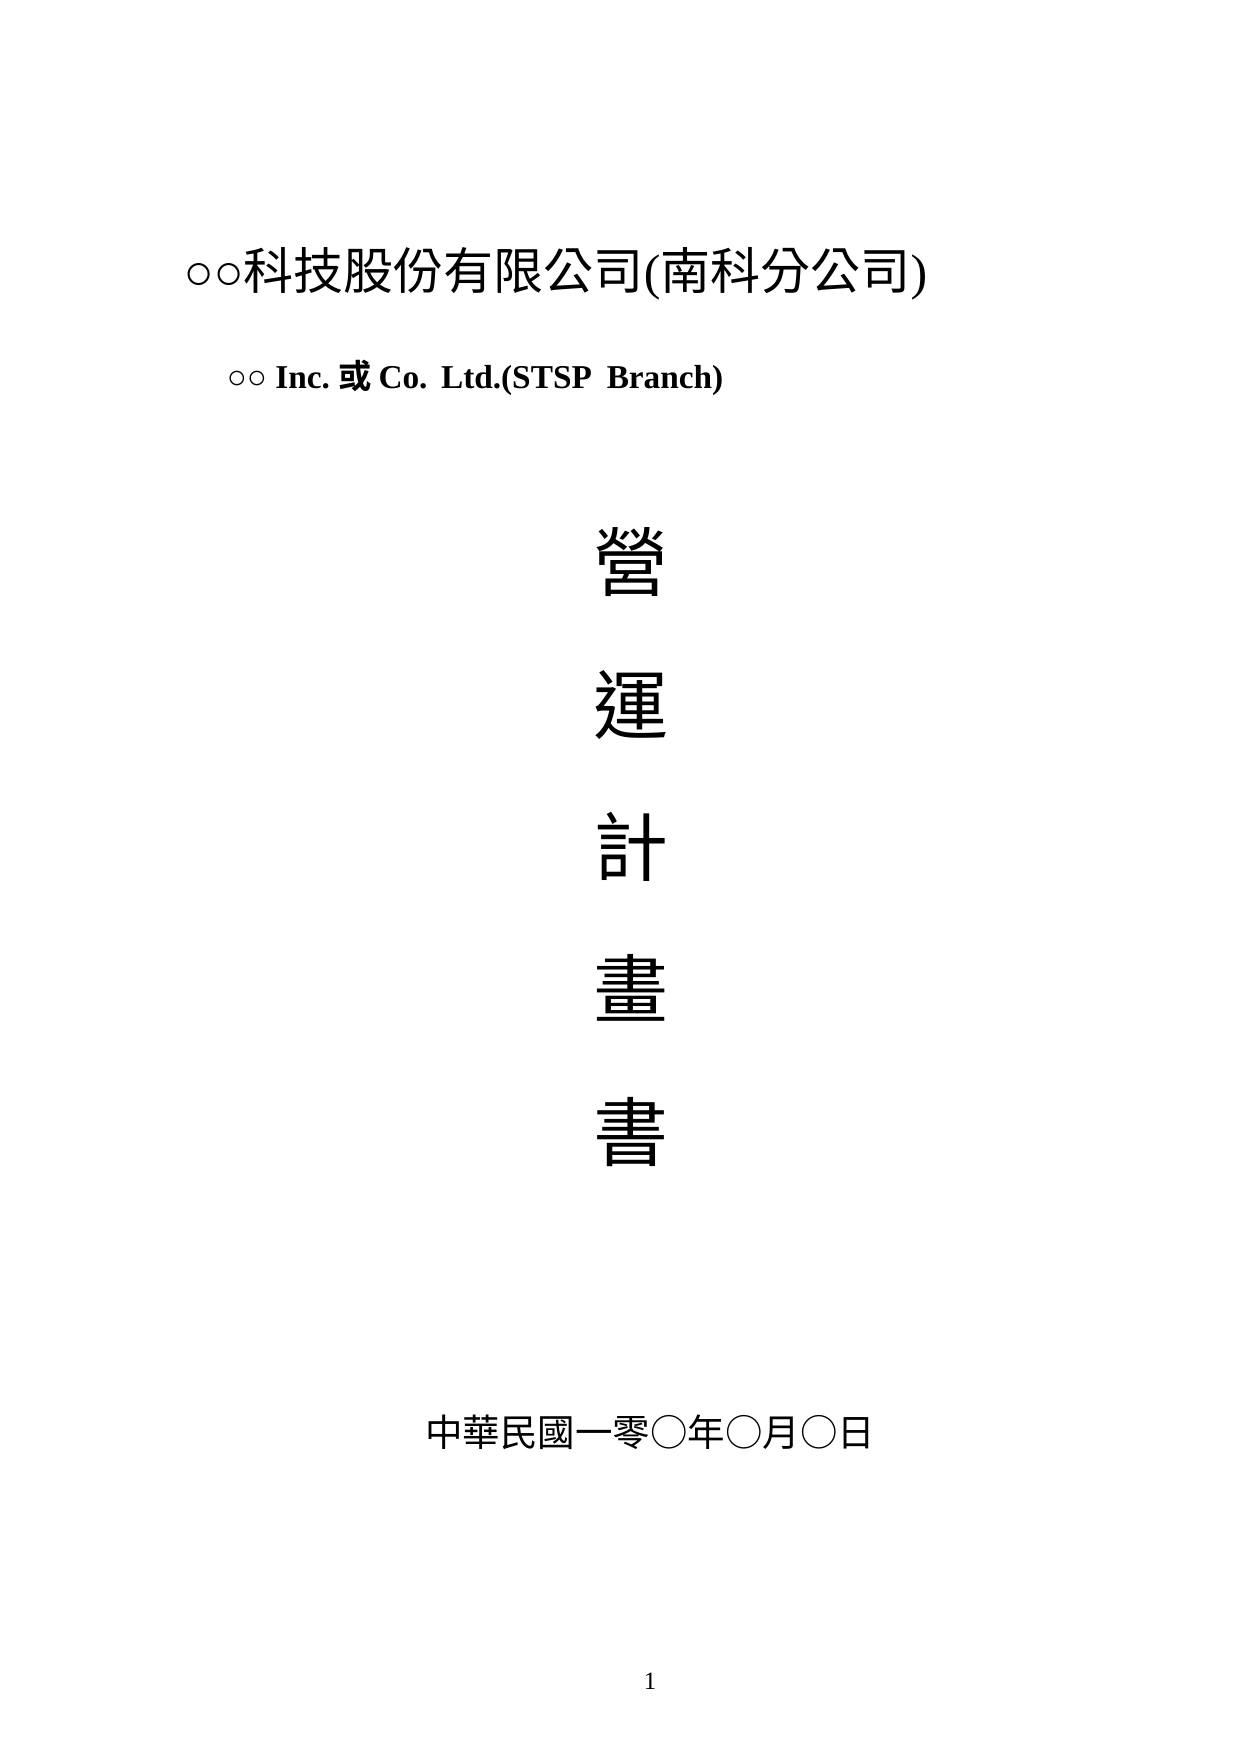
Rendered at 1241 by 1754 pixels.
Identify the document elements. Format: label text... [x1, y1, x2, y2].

text 中華民國一零○年○月○日 [118, 1403, 1181, 1458]
text ○○科技股份有限公司(南科分公司) [183, 231, 1041, 304]
text ○○ Inc. 或Co. Ltd.(STSP Branch) [118, 350, 1181, 398]
text 營運計畫書 [577, 524, 686, 1169]
